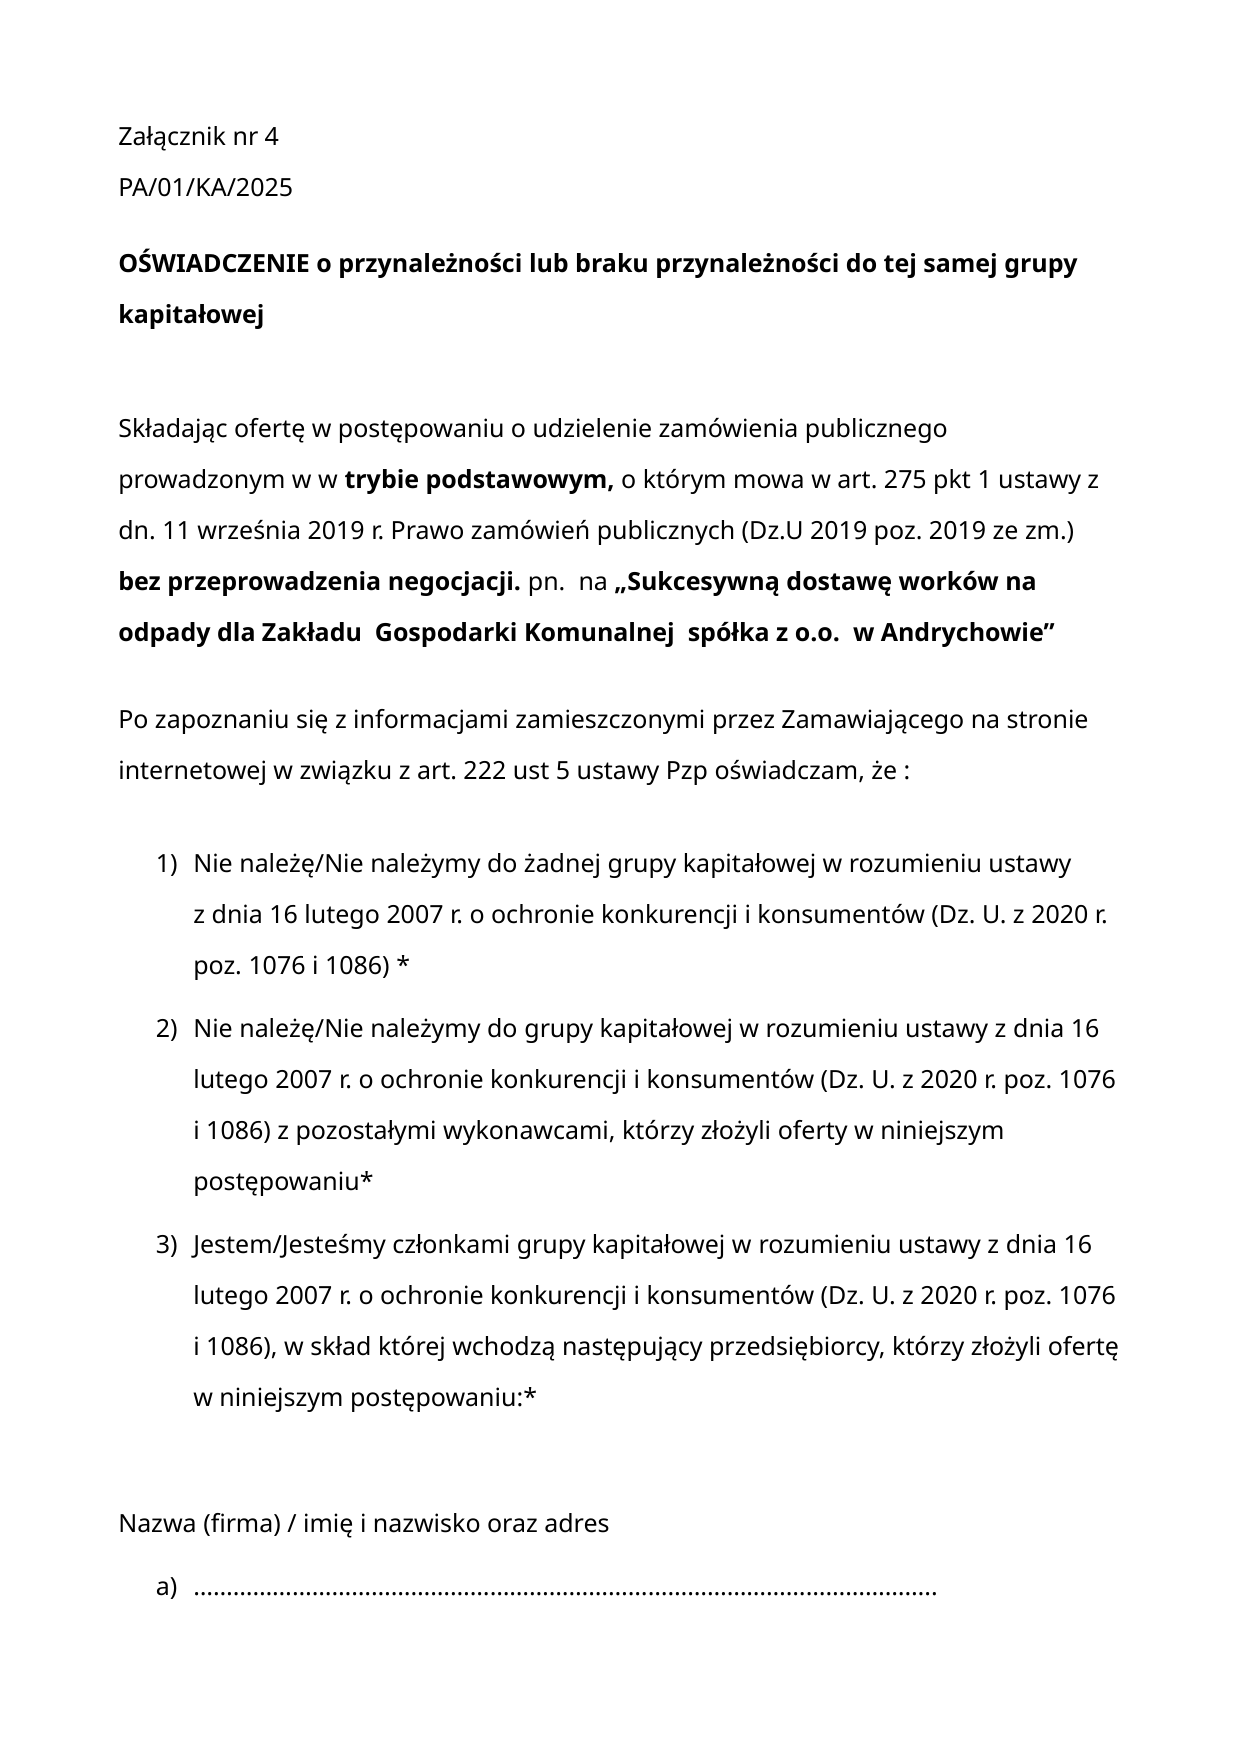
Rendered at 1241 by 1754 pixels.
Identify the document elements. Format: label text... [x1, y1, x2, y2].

text Składając ofertę w postępowaniu o udzielenie zamówienia publicznego prowadzonym w w trybie podstawowym, o którym mowa w art. 275 pkt 1 ustawy z dn. 11 września 2019 r. Prawo zamówień publicznych (Dz.U 2019 poz. 2019 ze zm.) bez przeprowadzenia negocjacji. pn. na „Sukcesywną dostawę worków na odpady dla Zakładu Gospodarki Komunalnej spółka z o.o. w Andrychowie” [118, 411, 1122, 649]
list Nie należę/Nie należymy do żadnej grupy kapitałowej w rozumieniu ustawy z dnia 16 lutego 2007 r. o ochronie konkurencji i konsumentów (Dz. U. z 2020 r. poz. 1076 i 1086) * [156, 845, 1122, 981]
subtitle OŚWIADCZENIE o przynależności lub braku przynależności do tej samej grupy kapitałowej [118, 245, 1122, 330]
text Po zapoznaniu się z informacjami zamieszczonymi przez Zamawiającego na stronie internetowej w związku z art. 222 ust 5 ustawy Pzp oświadczam, że : [118, 702, 1122, 787]
text Nazwa (firma) / imię i nazwisko oraz adres [118, 1505, 1122, 1539]
text PA/01/KA/2025 [118, 169, 1122, 203]
text Załącznik nr 4 [118, 118, 1122, 152]
list ………………………………………………………………………………………………….. [156, 1568, 1122, 1602]
list Nie należę/Nie należymy do grupy kapitałowej w rozumieniu ustawy z dnia 16 lutego 2007 r. o ochronie konkurencji i konsumentów (Dz. U. z 2020 r. poz. 1076 i 1086) z pozostałymi wykonawcami, którzy złożyli oferty w niniejszym postępowaniu* [156, 1010, 1122, 1197]
list Jestem/Jesteśmy członkami grupy kapitałowej w rozumieniu ustawy z dnia 16 lutego 2007 r. o ochronie konkurencji i konsumentów (Dz. U. z 2020 r. poz. 1076 i 1086), w skład której wchodzą następujący przedsiębiorcy, którzy złożyli ofertę w niniejszym postępowaniu:* [156, 1226, 1122, 1413]
